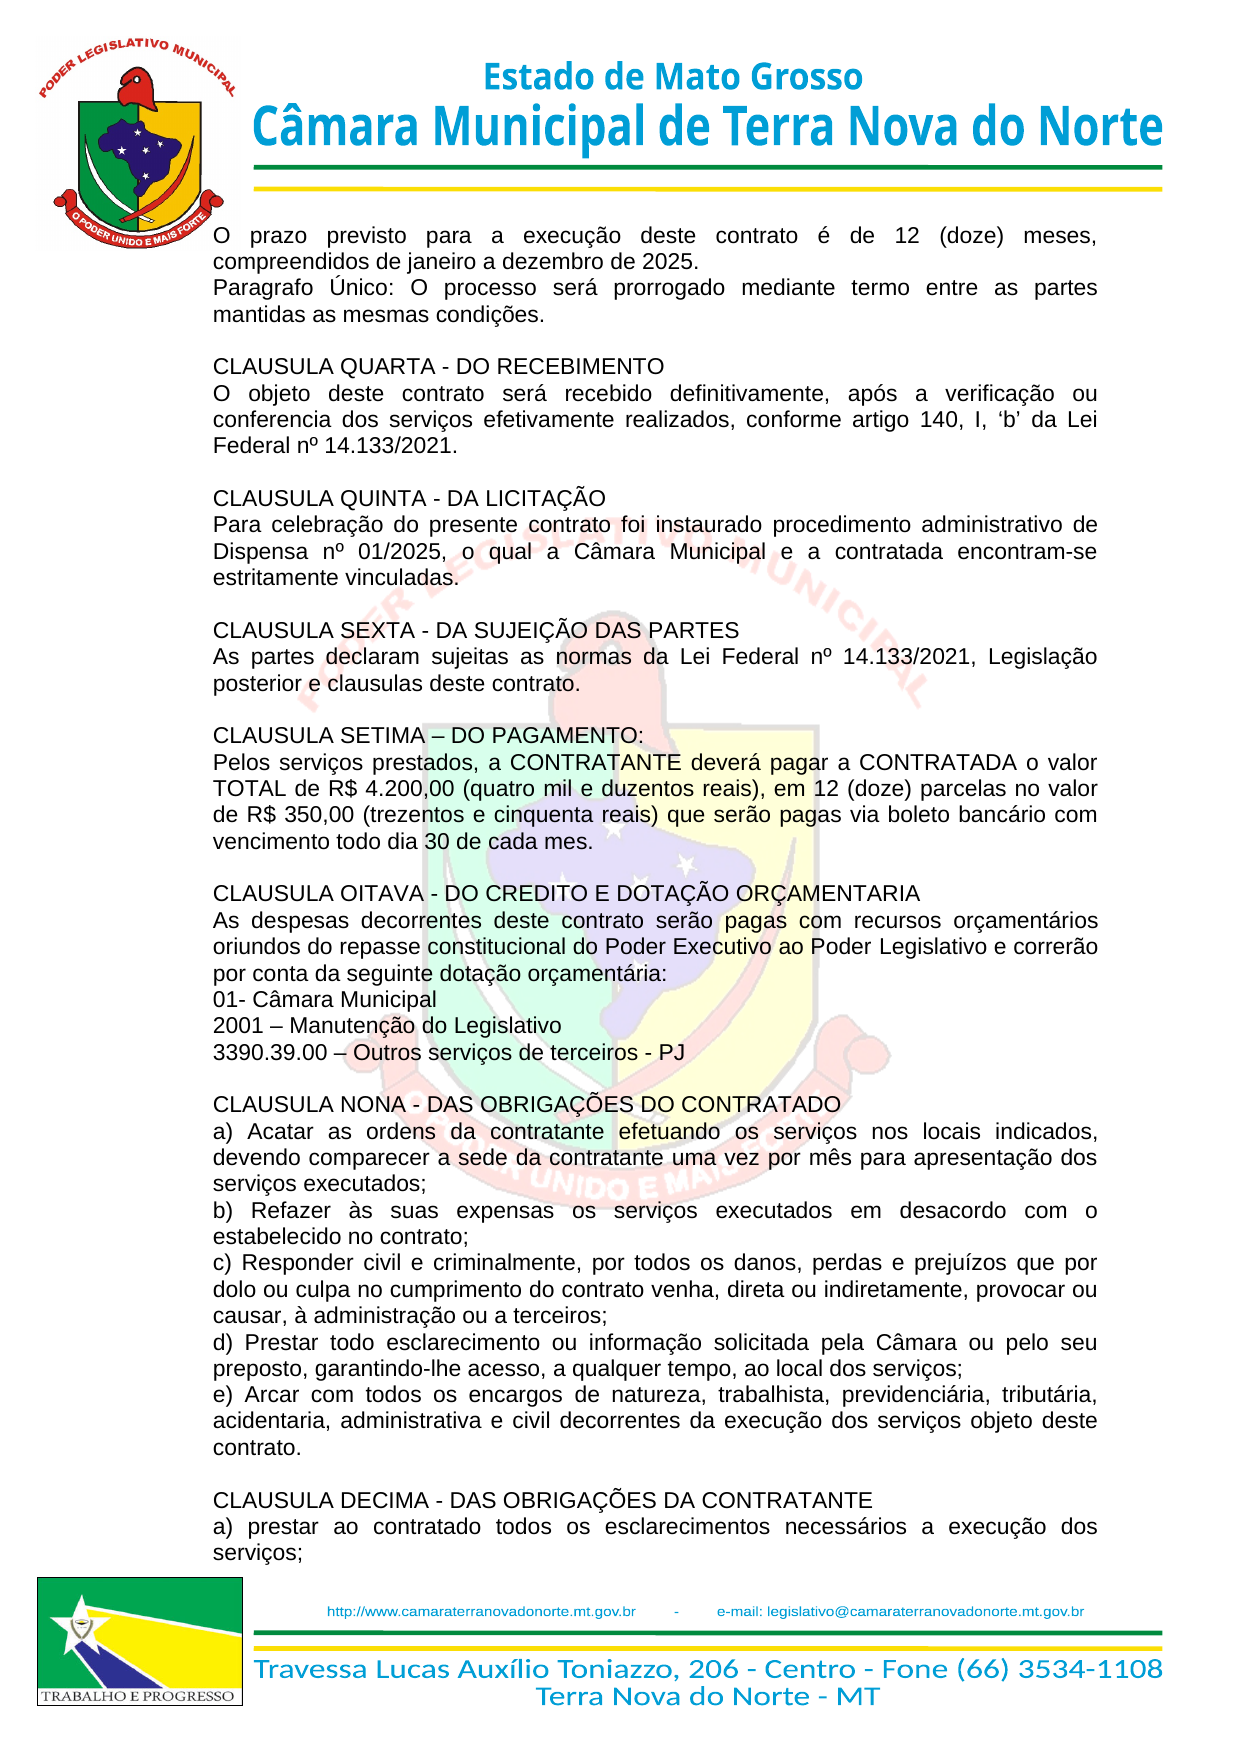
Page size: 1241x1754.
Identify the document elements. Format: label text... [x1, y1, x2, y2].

text a) Acatar as ordens da contratante efetuando os serviços nos locais indicados, devendo comparecer a sede da contratante uma vez por mês para apresentação dos serviços executados; [213, 1118, 284, 1197]
text As despesas decorrentes deste contrato serão pagas com recursos orçamentários oriundos do repasse constitucional do Poder Executivo ao Poder Legislativo e correrão por conta da seguinte dotação orçamentária: [947, 907, 1098, 986]
text As despesas decorrentes deste contrato serão pagas com recursos orçamentários oriundos do repasse constitucional do Poder Executivo ao Poder Legislativo e correrão por conta da seguinte dotação orçamentária: [213, 907, 284, 986]
text CLAUSULA NONA - DAS OBRIGAÇÕES DO CONTRATADO [213, 1091, 284, 1118]
text a) prestar ao contratado todos os esclarecimentos necessários a execução dos serviços; [213, 1513, 1098, 1566]
text 01- Câmara Municipal [213, 986, 284, 1012]
text CLAUSULA SETIMA – DO PAGAMENTO: [213, 722, 284, 749]
text As partes declaram sujeitas as normas da Lei Federal nº 14.133/2021, Legislação posterior e clausulas deste contrato. [947, 643, 1098, 696]
text CLAUSULA SEXTA - DA SUJEIÇÃO DAS PARTES [213, 617, 284, 643]
text Para celebração do presente contrato foi instaurado procedimento administrativo de Dispensa nº 01/2025, o qual a Câmara Municipal e a contratada encontram-se estritamente vinculadas. [213, 511, 284, 591]
picture [38, 1578, 242, 1705]
text CLAUSULA QUARTA - DO RECEBIMENTO [213, 353, 1098, 380]
text Para celebração do presente contrato foi instaurado procedimento administrativo de Dispensa nº 01/2025, o qual a Câmara Municipal e a contratada encontram-se estritamente vinculadas. [947, 511, 1098, 591]
text 3390.39.00 – Outros serviços de terceiros - PJ [213, 1038, 284, 1065]
text d) Prestar todo esclarecimento ou informação solicitada pela Câmara ou pelo seu preposto, garantindo-lhe acesso, a qualquer tempo, ao local dos serviços; [213, 1328, 1098, 1381]
text Pelos serviços prestados, a CONTRATANTE deverá pagar a CONTRATADA o valor TOTAL de R$ 4.200,00 (quatro mil e duzentos reais), em 12 (doze) parcelas no valor de R$ 350,00 (trezentos e cinquenta reais) que serão pagas via boleto bancário com vencimento todo dia 30 de cada mes. [947, 749, 1098, 854]
text CLAUSULA OITAVA - DO CREDITO E DOTAÇÃO ORÇAMENTARIA [213, 880, 284, 907]
text As partes declaram sujeitas as normas da Lei Federal nº 14.133/2021, Legislação posterior e clausulas deste contrato. [213, 643, 284, 696]
text CLAUSULA DECIMA - DAS OBRIGAÇÕES DA CONTRATANTE [213, 1487, 1098, 1513]
text Paragrafo Único: O processo será prorrogado mediante termo entre as partes mantidas as mesmas condições. [213, 274, 1098, 327]
text e) Arcar com todos os encargos de natureza, trabalhista, previdenciária, tributária, acidentaria, administrativa e civil decorrentes da execução dos serviços objeto deste contrato. [213, 1381, 1098, 1460]
text CLAUSULA SETIMA – DO PAGAMENTO: [947, 722, 1098, 749]
text 2001 – Manutenção do Legislativo [947, 1012, 1098, 1038]
text CLAUSULA OITAVA - DO CREDITO E DOTAÇÃO ORÇAMENTARIA [947, 880, 1098, 907]
text b) Refazer às suas expensas os serviços executados em desacordo com o estabelecido no contrato; [213, 1197, 1098, 1249]
text 01- Câmara Municipal [947, 986, 1098, 1012]
text O prazo previsto para a execução deste contrato é de 12 (doze) meses, compreendidos de janeiro a dezembro de 2025. [213, 222, 1098, 274]
text CLAUSULA NONA - DAS OBRIGAÇÕES DO CONTRATADO [947, 1091, 1098, 1118]
text CLAUSULA QUINTA - DA LICITAÇÃO [213, 485, 1098, 511]
text CLAUSULA SEXTA - DA SUJEIÇÃO DAS PARTES [947, 617, 1098, 643]
text 3390.39.00 – Outros serviços de terceiros - PJ [947, 1038, 1098, 1065]
text c) Responder civil e criminalmente, por todos os danos, perdas e prejuízos que por dolo ou culpa no cumprimento do contrato venha, direta ou indiretamente, provocar ou causar, à administração ou a terceiros; [213, 1249, 1098, 1328]
text a) Acatar as ordens da contratante efetuando os serviços nos locais indicados, devendo comparecer a sede da contratante uma vez por mês para apresentação dos serviços executados; [947, 1118, 1098, 1197]
picture [836, 1606, 849, 1613]
picture [35, 36, 241, 251]
text O objeto deste contrato será recebido definitivamente, após a verificação ou conferencia dos serviços efetivamente realizados, conforme artigo 140, I, ‘b’ da Lei Federal nº 14.133/2021. [213, 380, 1098, 459]
text 2001 – Manutenção do Legislativo [213, 1012, 284, 1038]
text Pelos serviços prestados, a CONTRATANTE deverá pagar a CONTRATADA o valor TOTAL de R$ 4.200,00 (quatro mil e duzentos reais), em 12 (doze) parcelas no valor de R$ 350,00 (trezentos e cinquenta reais) que serão pagas via boleto bancário com vencimento todo dia 30 de cada mes. [213, 749, 284, 854]
